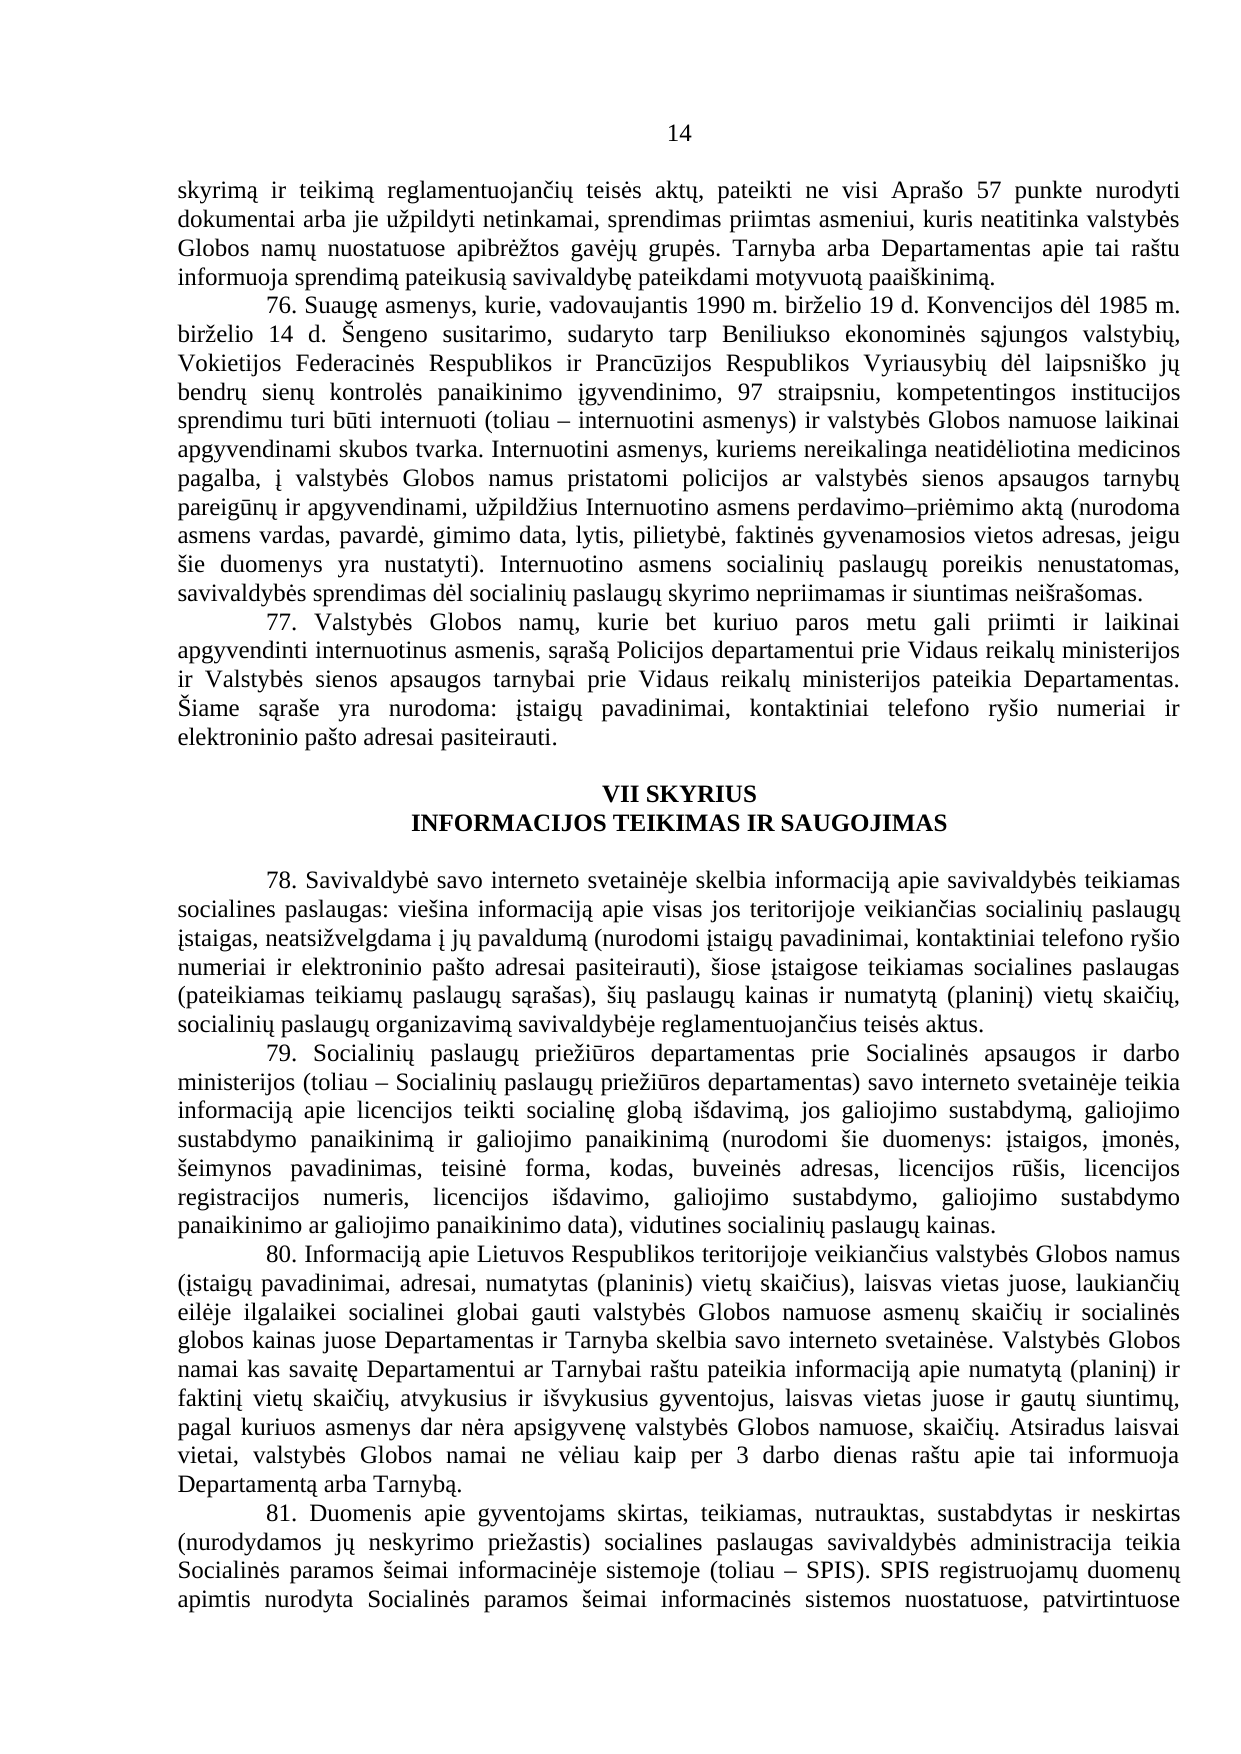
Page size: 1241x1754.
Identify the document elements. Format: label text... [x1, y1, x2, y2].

text 79. Socialinių paslaugų priežiūros departamentas prie Socialinės apsaugos ir darbo ministerijos (toliau – Socialinių paslaugų priežiūros departamentas) savo interneto svetainėje teikia informaciją apie licencijos teikti socialinę globą išdavimą, jos galiojimo sustabdymą, galiojimo sustabdymo panaikinimą ir galiojimo panaikinimą (nurodomi šie duomenys: įstaigos, įmonės, šeimynos pavadinimas, teisinė forma, kodas, buveinės adresas, licencijos rūšis, licencijos registracijos numeris, licencijos išdavimo, galiojimo sustabdymo, galiojimo sustabdymo panaikinimo ar galiojimo panaikinimo data), vidutines socialinių paslaugų kainas. [177, 1038, 1181, 1239]
text INFORMACIJOS TEIKIMAS IR SAUGOJIMAS [177, 808, 1181, 837]
text 80. Informaciją apie Lietuvos Respublikos teritorijoje veikiančius valstybės Globos namus (įstaigų pavadinimai, adresai, numatytas (planinis) vietų skaičius), laisvas vietas juose, laukiančių eilėje ilgalaikei socialinei globai gauti valstybės Globos namuose asmenų skaičių ir socialinės globos kainas juose Departamentas ir Tarnyba skelbia savo interneto svetainėse. Valstybės Globos namai kas savaitę Departamentui ar Tarnybai raštu pateikia informaciją apie numatytą (planinį) ir faktinį vietų skaičių, atvykusius ir išvykusius gyventojus, laisvas vietas juose ir gautų siuntimų, pagal kuriuos asmenys dar nėra apsigyvenę valstybės Globos namuose, skaičių. Atsiradus laisvai vietai, valstybės Globos namai ne vėliau kaip per 3 darbo dienas raštu apie tai informuoja Departamentą arba Tarnybą. [177, 1239, 1181, 1498]
text VII SKYRIUS [177, 779, 1181, 808]
text 76. Suaugę asmenys, kurie, vadovaujantis 1990 m. birželio 19 d. Konvencijos dėl 1985 m. birželio 14 d. Šengeno susitarimo, sudaryto tarp Beniliukso ekonominės sąjungos valstybių, Vokietijos Federacinės Respublikos ir Prancūzijos Respublikos Vyriausybių dėl laipsniško jų bendrų sienų kontrolės panaikinimo įgyvendinimo, 97 straipsniu, kompetentingos institucijos sprendimu turi būti internuoti (toliau – internuotini asmenys) ir valstybės Globos namuose laikinai apgyvendinami skubos tvarka. Internuotini asmenys, kuriems nereikalinga neatidėliotina medicinos pagalba, į valstybės Globos namus pristatomi policijos ar valstybės sienos apsaugos tarnybų pareigūnų ir apgyvendinami, užpildžius Internuotino asmens perdavimo–priėmimo aktą (nurodoma asmens vardas, pavardė, gimimo data, lytis, pilietybė, faktinės gyvenamosios vietos adresas, jeigu šie duomenys yra nustatyti). Internuotino asmens socialinių paslaugų poreikis nenustatomas, savivaldybės sprendimas dėl socialinių paslaugų skyrimo nepriimamas ir siuntimas neišrašomas. [177, 291, 1181, 607]
text 81. Duomenis apie gyventojams skirtas, teikiamas, nutrauktas, sustabdytas ir neskirtas (nurodydamos jų neskyrimo priežastis) socialines paslaugas savivaldybės administracija teikia Socialinės paramos šeimai informacinėje sistemoje (toliau – SPIS). SPIS registruojamų duomenų apimtis nurodyta Socialinės paramos šeimai informacinės sistemos nuostatuose, patvirtintuose [177, 1498, 1181, 1613]
text 77. Valstybės Globos namų, kurie bet kuriuo paros metu gali priimti ir laikinai apgyvendinti internuotinus asmenis, sąrašą Policijos departamentui prie Vidaus reikalų ministerijos ir Valstybės sienos apsaugos tarnybai prie Vidaus reikalų ministerijos pateikia Departamentas. Šiame sąraše yra nurodoma: įstaigų pavadinimai, kontaktiniai telefono ryšio numeriai ir elektroninio pašto adresai pasiteirauti. [177, 607, 1181, 751]
text 78. Savivaldybė savo interneto svetainėje skelbia informaciją apie savivaldybės teikiamas socialines paslaugas: viešina informaciją apie visas jos teritorijoje veikiančias socialinių paslaugų įstaigas, neatsižvelgdama į jų pavaldumą (nurodomi įstaigų pavadinimai, kontaktiniai telefono ryšio numeriai ir elektroninio pašto adresai pasiteirauti), šiose įstaigose teikiamas socialines paslaugas (pateikiamas teikiamų paslaugų sąrašas), šių paslaugų kainas ir numatytą (planinį) vietų skaičių, socialinių paslaugų organizavimą savivaldybėje reglamentuojančius teisės aktus. [177, 866, 1181, 1038]
text skyrimą ir teikimą reglamentuojančių teisės aktų, pateikti ne visi Aprašo 57 punkte nurodyti dokumentai arba jie užpildyti netinkamai, sprendimas priimtas asmeniui, kuris neatitinka valstybės Globos namų nuostatuose apibrėžtos gavėjų grupės. Tarnyba arba Departamentas apie tai raštu informuoja sprendimą pateikusią savivaldybę pateikdami motyvuotą paaiškinimą. [177, 176, 1181, 291]
